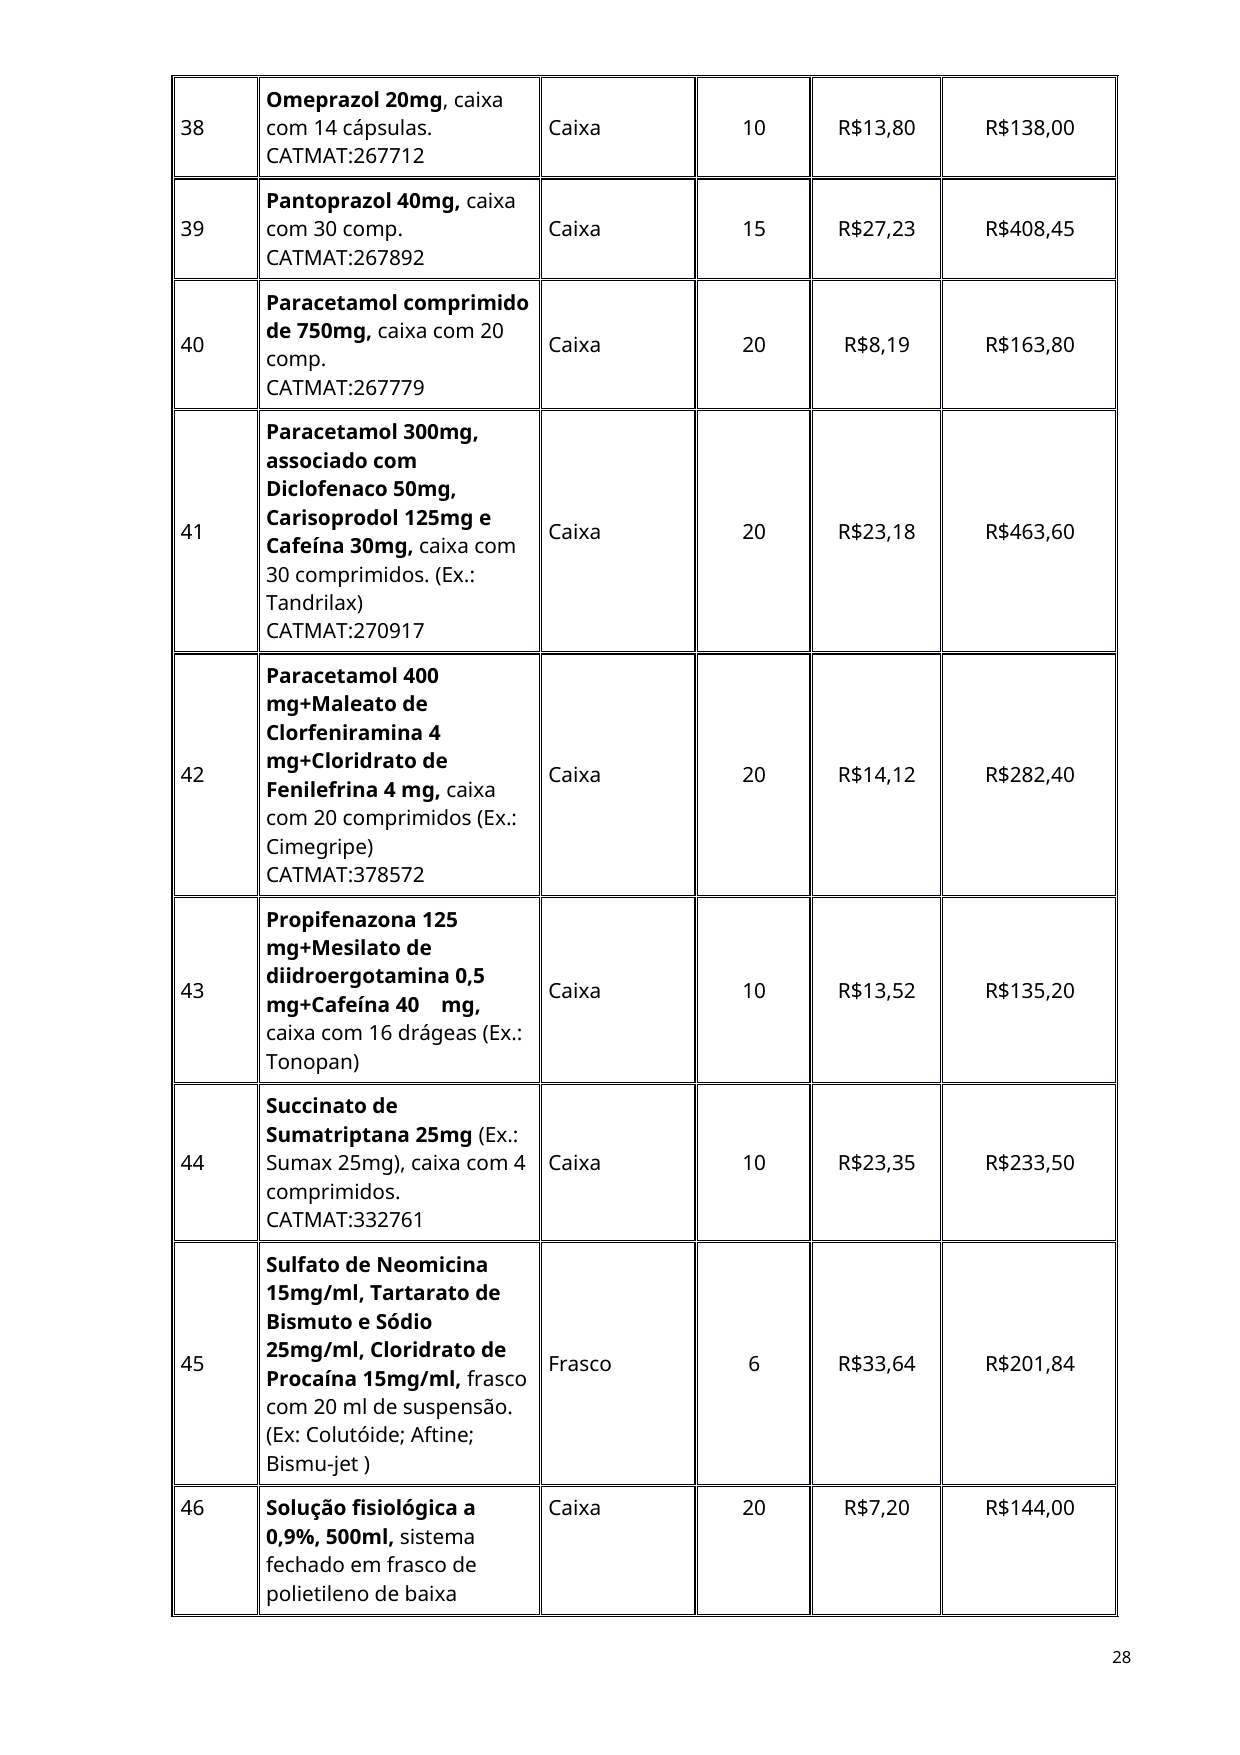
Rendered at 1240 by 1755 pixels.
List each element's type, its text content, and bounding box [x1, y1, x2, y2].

table_cell R$7,20 [813, 1487, 940, 1614]
table_cell Succinato de Sumatriptana 25mg (Ex.: Sumax 25mg), caixa com 4 comprimidos. CATMAT:332761 [260, 1085, 539, 1240]
table_cell R$282,40 [943, 655, 1115, 895]
table_cell Paracetamol 300mg, associado com Diclofenaco 50mg, Carisoprodol 125mg e Cafeína 30mg, caixa com 30 comprimidos. (Ex.: Tandrilax) CATMAT:270917 [260, 411, 539, 651]
table_cell Caixa [542, 1487, 694, 1614]
table_cell Paracetamol 400 mg+Maleato de Clorfeniramina 4 mg+Cloridrato de Fenilefrina 4 mg, caixa com 20 comprimidos (Ex.: Cimegripe) CATMAT:378572 [260, 655, 539, 895]
table_cell R$13,80 [813, 78, 940, 176]
table_cell 39 [175, 180, 257, 278]
table_cell Sulfato de Neomicina 15mg/ml, Tartarato de Bismuto e Sódio 25mg/ml, Cloridrato de Procaína 15mg/ml, frasco com 20 ml de suspensão. (Ex: Colutóide; Aftine; Bismu-jet ) [260, 1243, 539, 1484]
table_cell 40 [175, 281, 257, 408]
table_cell 45 [175, 1243, 257, 1484]
table_cell 43 [175, 898, 257, 1082]
table_cell R$33,64 [813, 1243, 940, 1484]
table_cell R$14,12 [813, 655, 940, 895]
table_cell Caixa [542, 655, 694, 895]
table_cell R$144,00 [943, 1487, 1115, 1614]
table_cell R$408,45 [943, 180, 1115, 278]
table_cell R$23,35 [813, 1085, 940, 1240]
table_cell Caixa [542, 898, 694, 1082]
table_cell R$8,19 [813, 281, 940, 408]
table_cell R$23,18 [813, 411, 940, 651]
table_cell R$163,80 [943, 281, 1115, 408]
table_cell 6 [698, 1243, 809, 1484]
table_cell 10 [698, 898, 809, 1082]
table_cell Caixa [542, 281, 694, 408]
table_cell 41 [175, 411, 257, 651]
table_cell R$138,00 [943, 78, 1115, 176]
table_cell 44 [175, 1085, 257, 1240]
table_cell 10 [698, 78, 809, 176]
table_cell R$201,84 [943, 1243, 1115, 1484]
table_cell 20 [698, 655, 809, 895]
table_cell 20 [698, 411, 809, 651]
table_cell 20 [698, 281, 809, 408]
table_cell Frasco [542, 1243, 694, 1484]
table_cell R$233,50 [943, 1085, 1115, 1240]
table_cell Solução fisiológica a 0,9%, 500ml, sistema fechado em frasco de polietileno de baixa [260, 1487, 539, 1614]
table_cell R$13,52 [813, 898, 940, 1082]
table_cell 15 [698, 180, 809, 278]
table_cell R$27,23 [813, 180, 940, 278]
table_cell Caixa [542, 180, 694, 278]
table_cell Paracetamol comprimido de 750mg, caixa com 20 comp. CATMAT:267779 [260, 281, 539, 408]
table_cell R$463,60 [943, 411, 1115, 651]
table_cell Pantoprazol 40mg, caixa com 30 comp. CATMAT:267892 [260, 180, 539, 278]
table_cell Caixa [542, 1085, 694, 1240]
table_cell Caixa [542, 411, 694, 651]
table_cell 42 [175, 655, 257, 895]
table_cell 10 [698, 1085, 809, 1240]
table_cell 20 [698, 1487, 809, 1614]
table_cell Omeprazol 20mg, caixa com 14 cápsulas. CATMAT:267712 [260, 78, 539, 176]
table_cell 46 [175, 1487, 257, 1614]
table_cell Caixa [542, 78, 694, 176]
table_cell Propifenazona 125 mg+Mesilato de diidroergotamina 0,5 mg+Cafeína 40 mg, caixa com 16 drágeas (Ex.: Tonopan) [260, 898, 539, 1082]
table_cell R$135,20 [943, 898, 1115, 1082]
table_cell 38 [175, 78, 257, 176]
